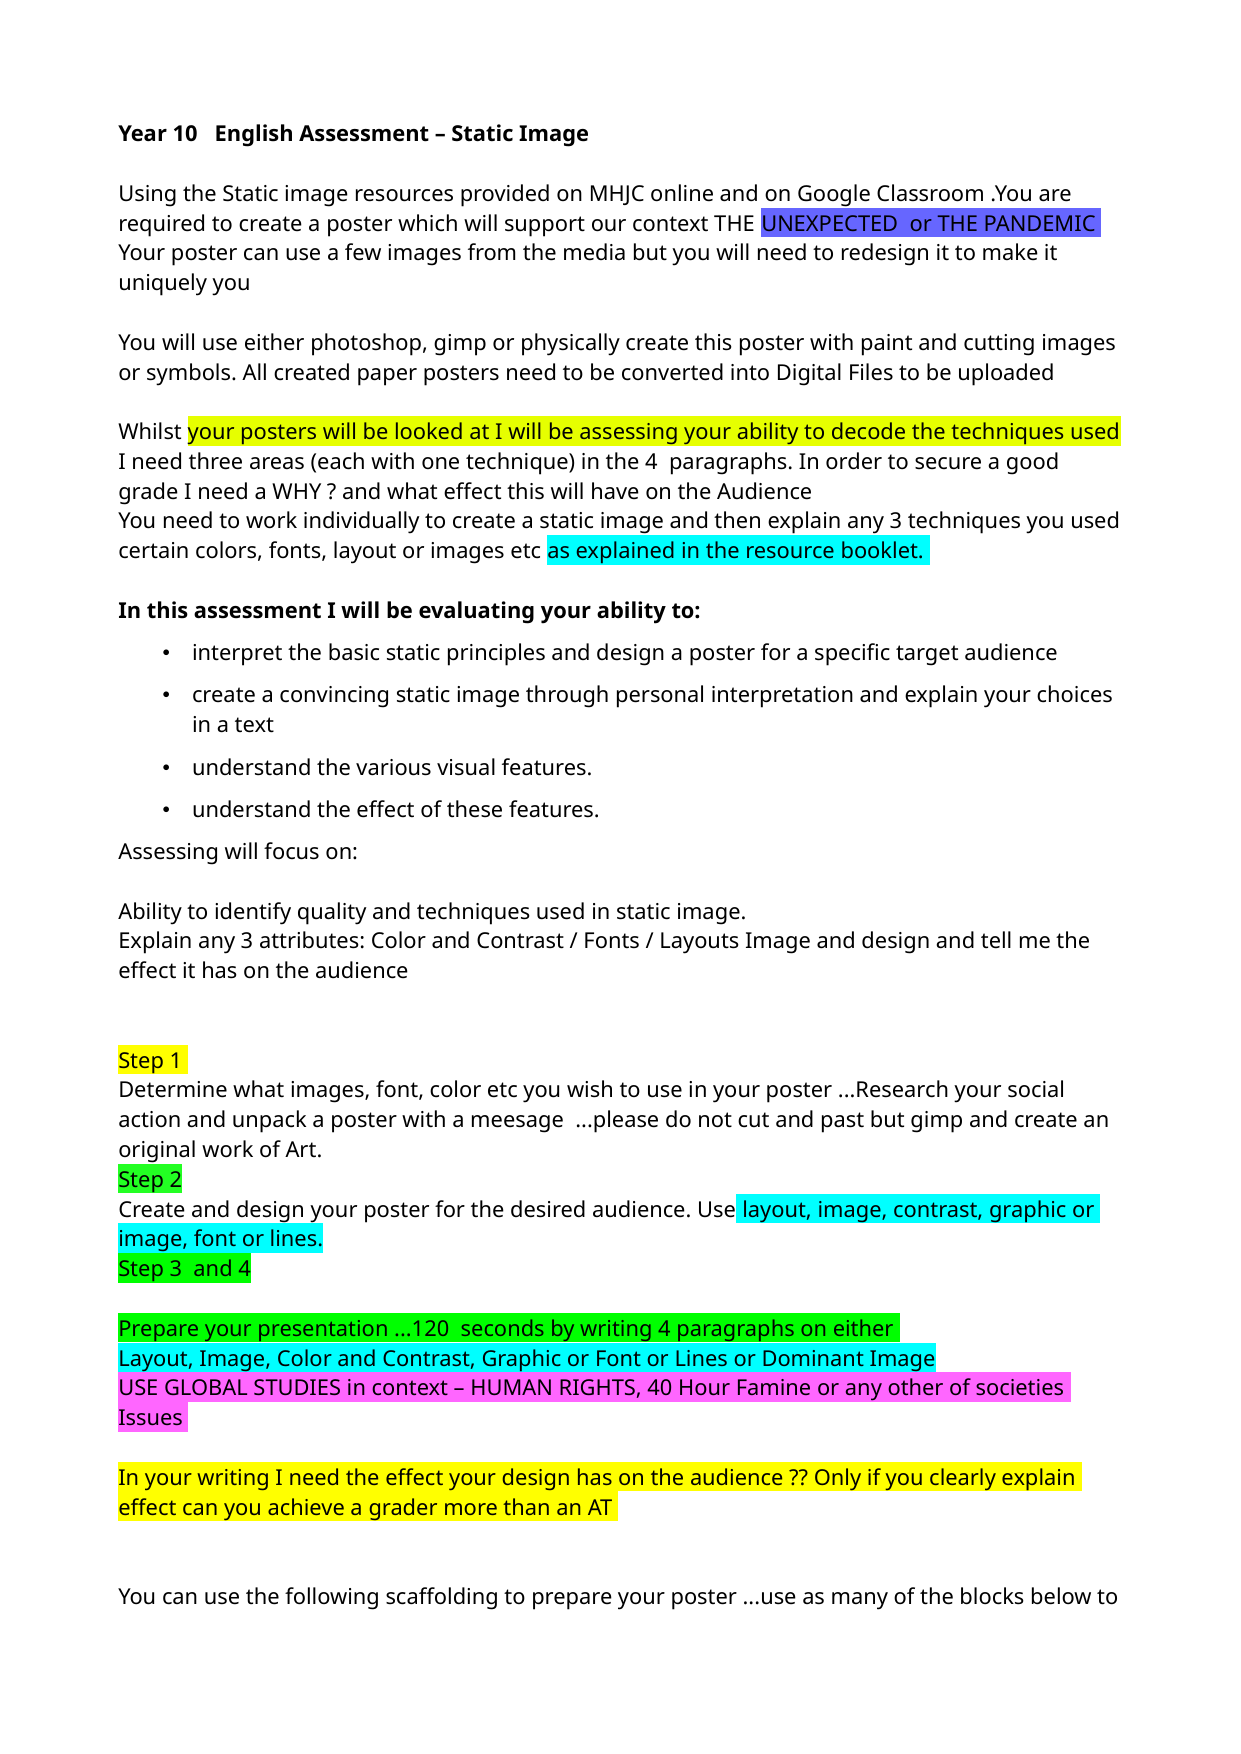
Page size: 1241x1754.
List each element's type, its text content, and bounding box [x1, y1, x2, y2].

text You need to work individually to create a static image and then explain any 3 techniques you used certain colors, fonts, layout or images etc as explained in the resource booklet. [118, 505, 1122, 565]
text USE GLOBAL STUDIES in context – HUMAN RIGHTS, 40 Hour Famine or any other of societies Issues [118, 1372, 1122, 1432]
text In your writing I need the effect your design has on the audience ?? Only if you clearly explain effect can you achieve a grader more than an AT [118, 1462, 1122, 1521]
text Assessing will focus on: [118, 836, 1122, 866]
text You will use either photoshop, gimp or physically create this poster with paint and cutting images or symbols. All created paper posters need to be converted into Digital Files to be uploaded [118, 327, 1122, 386]
text Prepare your presentation ...120 seconds by writing 4 paragraphs on either [118, 1313, 1122, 1342]
text Layout, Image, Color and Contrast, Graphic or Font or Lines or Dominant Image [118, 1342, 1122, 1372]
text Using the Static image resources provided on MHJC online and on Google Classroom .You are required to create a poster which will support our context THE UNEXPECTED or THE PANDEMIC [118, 178, 1122, 237]
text Step 1 [118, 1044, 1122, 1074]
text In this assessment I will be evaluating your ability to: [118, 595, 1122, 624]
text Create and design your poster for the desired audience. Use layout, image, contrast, graphic or image, font or lines. [118, 1193, 1122, 1253]
text Your poster can use a few images from the media but you will need to redesign it to make it uniquely you [118, 237, 1122, 297]
list understand the effect of these features. [162, 794, 1122, 823]
text You can use the following scaffolding to prepare your poster ...use as many of the blocks below to [118, 1581, 1122, 1611]
text Explain any 3 attributes: Color and Contrast / Fonts / Layouts Image and design and tell me the effect it has on the audience [118, 925, 1122, 985]
list understand the various visual features. [162, 751, 1122, 781]
text Step 3 and 4 [118, 1253, 1122, 1283]
text Step 2 [118, 1164, 1122, 1193]
text Whilst your posters will be looked at I will be assessing your ability to decode the techniques used I need three areas (each with one technique) in the 4 paragraphs. In order to secure a good grade I need a WHY ? and what effect this will have on the Audience [118, 416, 1122, 505]
list create a convincing static image through personal interpretation and explain your choices in a text [162, 679, 1122, 739]
text Ability to identify quality and techniques used in static image. [118, 896, 1122, 925]
text Determine what images, font, color etc you wish to use in your poster ...Research your social action and unpack a poster with a meesage ...please do not cut and past but gimp and create an original work of Art. [118, 1074, 1122, 1164]
text Year 10 English Assessment – Static Image [118, 118, 1122, 148]
list interpret the basic static principles and design a poster for a specific target audience [162, 637, 1122, 667]
